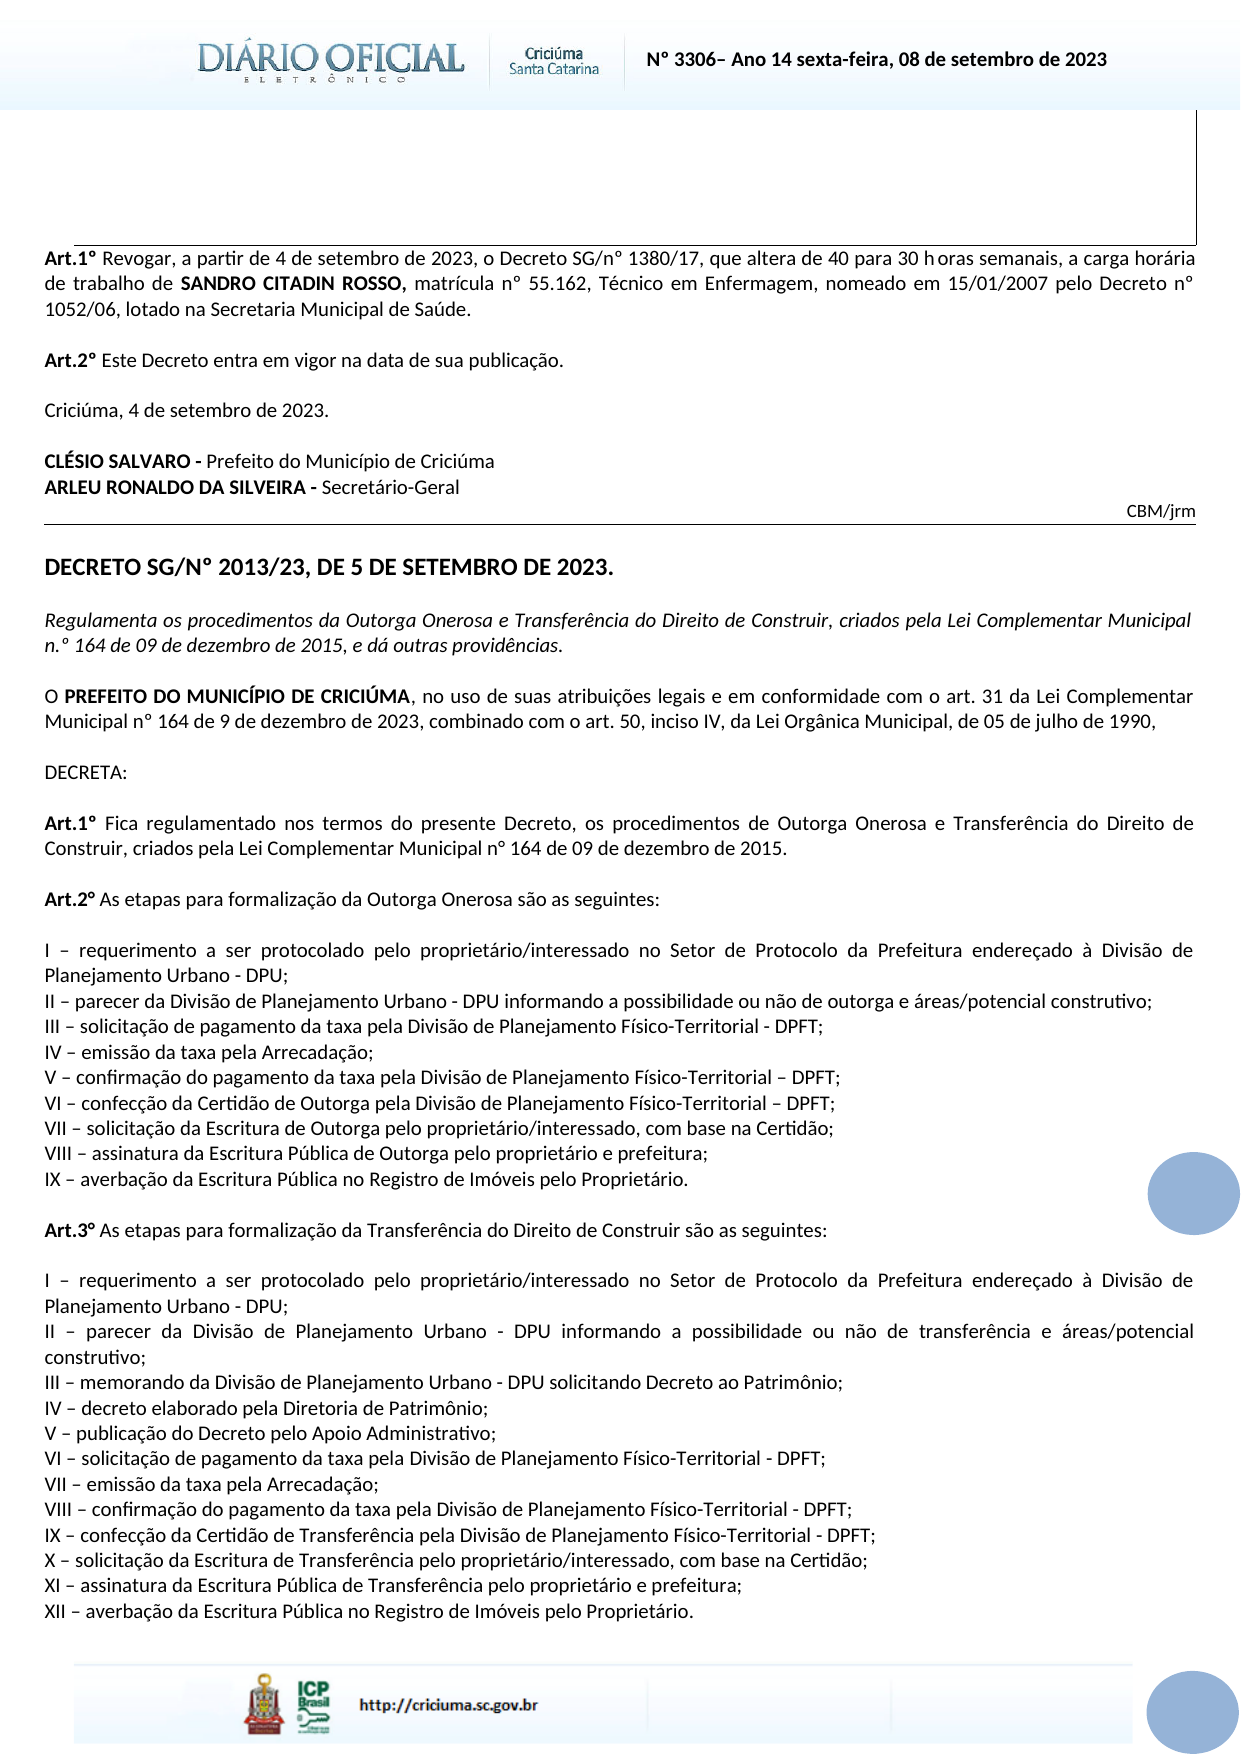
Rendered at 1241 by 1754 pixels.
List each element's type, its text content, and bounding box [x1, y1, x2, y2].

text VII – emissão da taxa pela Arrecadação; [44, 1471, 1196, 1496]
text IV – decreto elaborado pela Diretoria de Patrimônio; [44, 1395, 1196, 1420]
text IX – averbação da Escritura Pública no Registro de Imóveis pelo Proprietário. [44, 1166, 1158, 1191]
text I – requerimento a ser protocolado pelo proprietário/interessado no Setor de Protocolo da Prefeitura endereçado à Divisão de Planejamento Urbano - DPU; [44, 937, 1196, 988]
text II – parecer da Divisão de Planejamento Urbano - DPU informando a possibilidade ou não de outorga e áreas/potencial construtivo; [44, 988, 1196, 1013]
text Regulamenta os procedimentos da Outorga Onerosa e Transferência do Direito de Construir, criados pela Lei Complementar Municipal n.º 164 de 09 de dezembro de 2015, e dá outras providências. [44, 607, 1196, 658]
text II – parecer da Divisão de Planejamento Urbano - DPU informando a possibilidade ou não de transferência e áreas/potencial construtivo; [44, 1318, 1196, 1369]
text VI – solicitação de pagamento da taxa pela Divisão de Planejamento Físico-Territorial - DPFT; [44, 1446, 1196, 1471]
text III – memorando da Divisão de Planejamento Urbano - DPU solicitando Decreto ao Patrimônio; [44, 1369, 1196, 1395]
text ARLEU RONALDO DA SILVEIRA - Secretário-Geral [44, 474, 1196, 499]
text CBM/jrm [44, 499, 1196, 524]
text Art.3° As etapas para formalização da Transferência do Direito de Construir são as seguintes: [44, 1217, 1196, 1242]
text CLÉSIO SALVARO - Prefeito do Município de Criciúma [44, 448, 1196, 474]
text V – publicação do Decreto pelo Apoio Administrativo; [44, 1420, 1196, 1446]
text VIII – assinatura da Escritura Pública de Outorga pelo proprietário e prefeitura; [44, 1141, 1196, 1166]
text V – confirmação do pagamento da taxa pela Divisão de Planejamento Físico-Territorial – DPFT; [44, 1064, 1196, 1090]
text III – solicitação de pagamento da taxa pela Divisão de Planejamento Físico-Territorial - DPFT; [44, 1013, 1196, 1039]
text VIII – confirmação do pagamento da taxa pela Divisão de Planejamento Físico-Territorial - DPFT; [44, 1496, 1196, 1522]
text VII – solicitação da Escritura de Outorga pelo proprietário/interessado, com base na Certidão; [44, 1115, 1196, 1141]
text O PREFEITO DO MUNICÍPIO DE CRICIÚMA, no uso de suas atribuições legais e em conformidade com o art. 31 da Lei Complementar Municipal nº 164 de 9 de dezembro de 2023, combinado com o art. 50, inciso IV, da Lei Orgânica Municipal, de 05 de julho de 1990, [44, 683, 1196, 734]
text XII – averbação da Escritura Pública no Registro de Imóveis pelo Proprietário. [44, 1598, 1196, 1623]
text IX – confecção da Certidão de Transferência pela Divisão de Planejamento Físico-Territorial - DPFT; [44, 1522, 1196, 1547]
text DECRETO SG/Nº 2013/23, DE 5 DE SETEMBRO DE 2023. [44, 551, 1196, 581]
text VI – confecção da Certidão de Outorga pela Divisão de Planejamento Físico-Territorial – DPFT; [44, 1090, 1196, 1115]
text I – requerimento a ser protocolado pelo proprietário/interessado no Setor de Protocolo da Prefeitura endereçado à Divisão de Planejamento Urbano - DPU; [44, 1268, 1196, 1318]
text Criciúma, 4 de setembro de 2023. [44, 398, 1196, 423]
text Art.2° As etapas para formalização da Outorga Onerosa são as seguintes: [44, 886, 1196, 912]
text IV – emissão da taxa pela Arrecadação; [44, 1039, 1196, 1064]
text XI – assinatura da Escritura Pública de Transferência pelo proprietário e prefeitura; [44, 1573, 1196, 1598]
text Art.1º Fica regulamentado nos termos do presente Decreto, os procedimentos de Outorga Onerosa e Transferência do Direito de Construir, criados pela Lei Complementar Municipal n° 164 de 09 de dezembro de 2015. [44, 810, 1196, 861]
text DECRETA: [44, 759, 1196, 785]
text Art.2º Este Decreto entra em vigor na data de sua publicação. [44, 347, 1196, 372]
text Art.1º Revogar, a partir de 4 de setembro de 2023, o Decreto SG/nº 1380/17, que altera de 40 para 30 horas semanais, a carga horária de trabalho de SANDRO CITADIN ROSSO, matrícula nº 55.162, Técnico em Enfermagem, nomeado em 15/01/2007 pelo Decreto nº 1052/06, lotado na Secretaria Municipal de Saúde. [44, 245, 1196, 321]
text X – solicitação da Escritura de Transferência pelo proprietário/interessado, com base na Certidão; [44, 1547, 1196, 1573]
